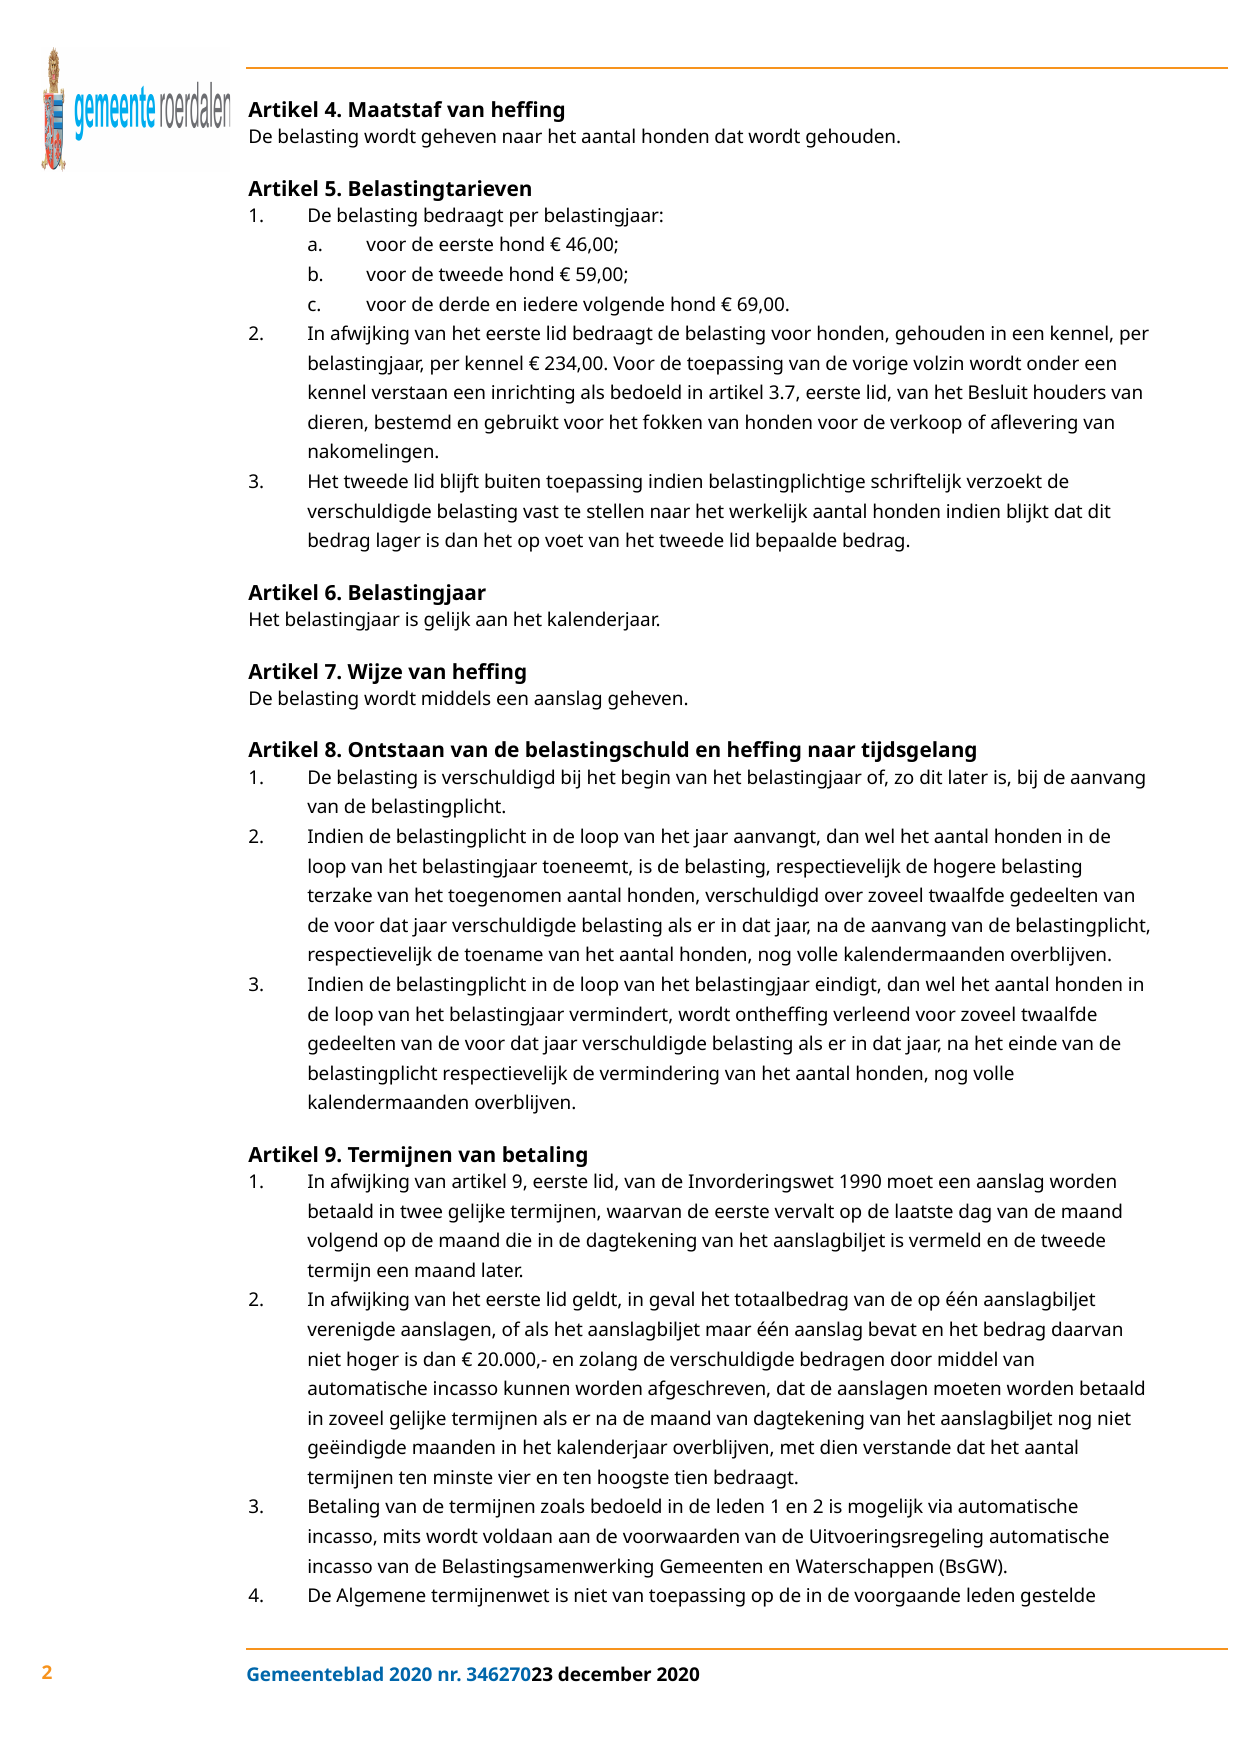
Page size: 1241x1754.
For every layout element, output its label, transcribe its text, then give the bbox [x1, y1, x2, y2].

list voor de tweede hond € 59,00; [307, 261, 1152, 287]
text Artikel 5. Belastingtarieven [248, 174, 1152, 202]
list Indien de belastingplicht in de loop van het jaar aanvangt, dan wel het aantal honden in de loop van het belastingjaar toeneemt, is de belasting, respectievelijk de hogere belasting terzake van het toegenomen aantal honden, verschuldigd over zoveel twaalfde gedeelten van de voor dat jaar verschuldigde belasting als er in dat jaar, na de aanvang van de belastingplicht, respectievelijk de toename van het aantal honden, nog volle kalendermaanden overblijven. [248, 823, 1152, 967]
text Artikel 8. Ontstaan van de belastingschuld en heffing naar tijdsgelang [248, 736, 1152, 764]
text Artikel 9. Termijnen van betaling [248, 1140, 1152, 1168]
list In afwijking van artikel 9, eerste lid, van de Invorderingswet 1990 moet een aanslag worden betaald in twee gelijke termijnen, waarvan de eerste vervalt op de laatste dag van de maand volgend op de maand die in de dagtekening van het aanslagbiljet is vermeld en de tweede termijn een maand later. [248, 1168, 1152, 1283]
list De belasting is verschuldigd bij het begin van het belastingjaar of, zo dit later is, bij de aanvang van de belastingplicht. [248, 764, 1152, 819]
list In afwijking van het eerste lid bedraagt de belasting voor honden, gehouden in een kennel, per belastingjaar, per kennel € 234,00. Voor de toepassing van de vorige volzin wordt onder een kennel verstaan een inrichting als bedoeld in artikel 3.7, eerste lid, van het Besluit houders van dieren, bestemd en gebruikt voor het fokken van honden voor de verkoop of aflevering van nakomelingen. [248, 320, 1152, 464]
text Artikel 7. Wijze van heffing [248, 657, 1152, 685]
list Betaling van de termijnen zoals bedoeld in de leden 1 en 2 is mogelijk via automatische incasso, mits wordt voldaan aan de voorwaarden van de Uitvoeringsregeling automatische incasso van de Belastingsamenwerking Gemeenten en Waterschappen (BsGW). [248, 1494, 1152, 1579]
text Artikel 6. Belastingjaar [248, 578, 1152, 606]
text De belasting wordt geheven naar het aantal honden dat wordt gehouden. [248, 123, 1152, 149]
picture [41, 47, 231, 172]
list De Algemene termijnenwet is niet van toepassing op de in de voorgaande leden gestelde [248, 1582, 1152, 1608]
list In afwijking van het eerste lid geldt, in geval het totaalbedrag van de op één aanslagbiljet verenigde aanslagen, of als het aanslagbiljet maar één aanslag bevat en het bedrag daarvan niet hoger is dan € 20.000,- en zolang de verschuldigde bedragen door middel van automatische incasso kunnen worden afgeschreven, dat de aanslagen moeten worden betaald in zoveel gelijke termijnen als er na de maand van dagtekening van het aanslagbiljet nog niet geëindigde maanden in het kalenderjaar overblijven, met dien verstande dat het aantal termijnen ten minste vier en ten hoogste tien bedraagt. [248, 1287, 1152, 1490]
list voor de derde en iedere volgende hond € 69,00. [307, 291, 1152, 317]
text Artikel 4. Maatstaf van heffing [248, 95, 1152, 123]
list Het tweede lid blijft buiten toepassing indien belastingplichtige schriftelijk verzoekt de verschuldigde belasting vast te stellen naar het werkelijk aantal honden indien blijkt dat dit bedrag lager is dan het op voet van het tweede lid bepaalde bedrag. [248, 468, 1152, 553]
text De belasting wordt middels een aanslag geheven. [248, 685, 1152, 711]
text Het belastingjaar is gelijk aan het kalenderjaar. [248, 606, 1152, 632]
list Indien de belastingplicht in de loop van het belastingjaar eindigt, dan wel het aantal honden in de loop van het belastingjaar vermindert, wordt ontheffing verleend voor zoveel twaalfde gedeelten van de voor dat jaar verschuldigde belasting als er in dat jaar, na het einde van de belastingplicht respectievelijk de vermindering van het aantal honden, nog volle kalendermaanden overblijven. [248, 971, 1152, 1115]
list voor de eerste hond € 46,00; [307, 232, 1152, 257]
list De belasting bedraagt per belastingjaar: [248, 202, 1152, 228]
